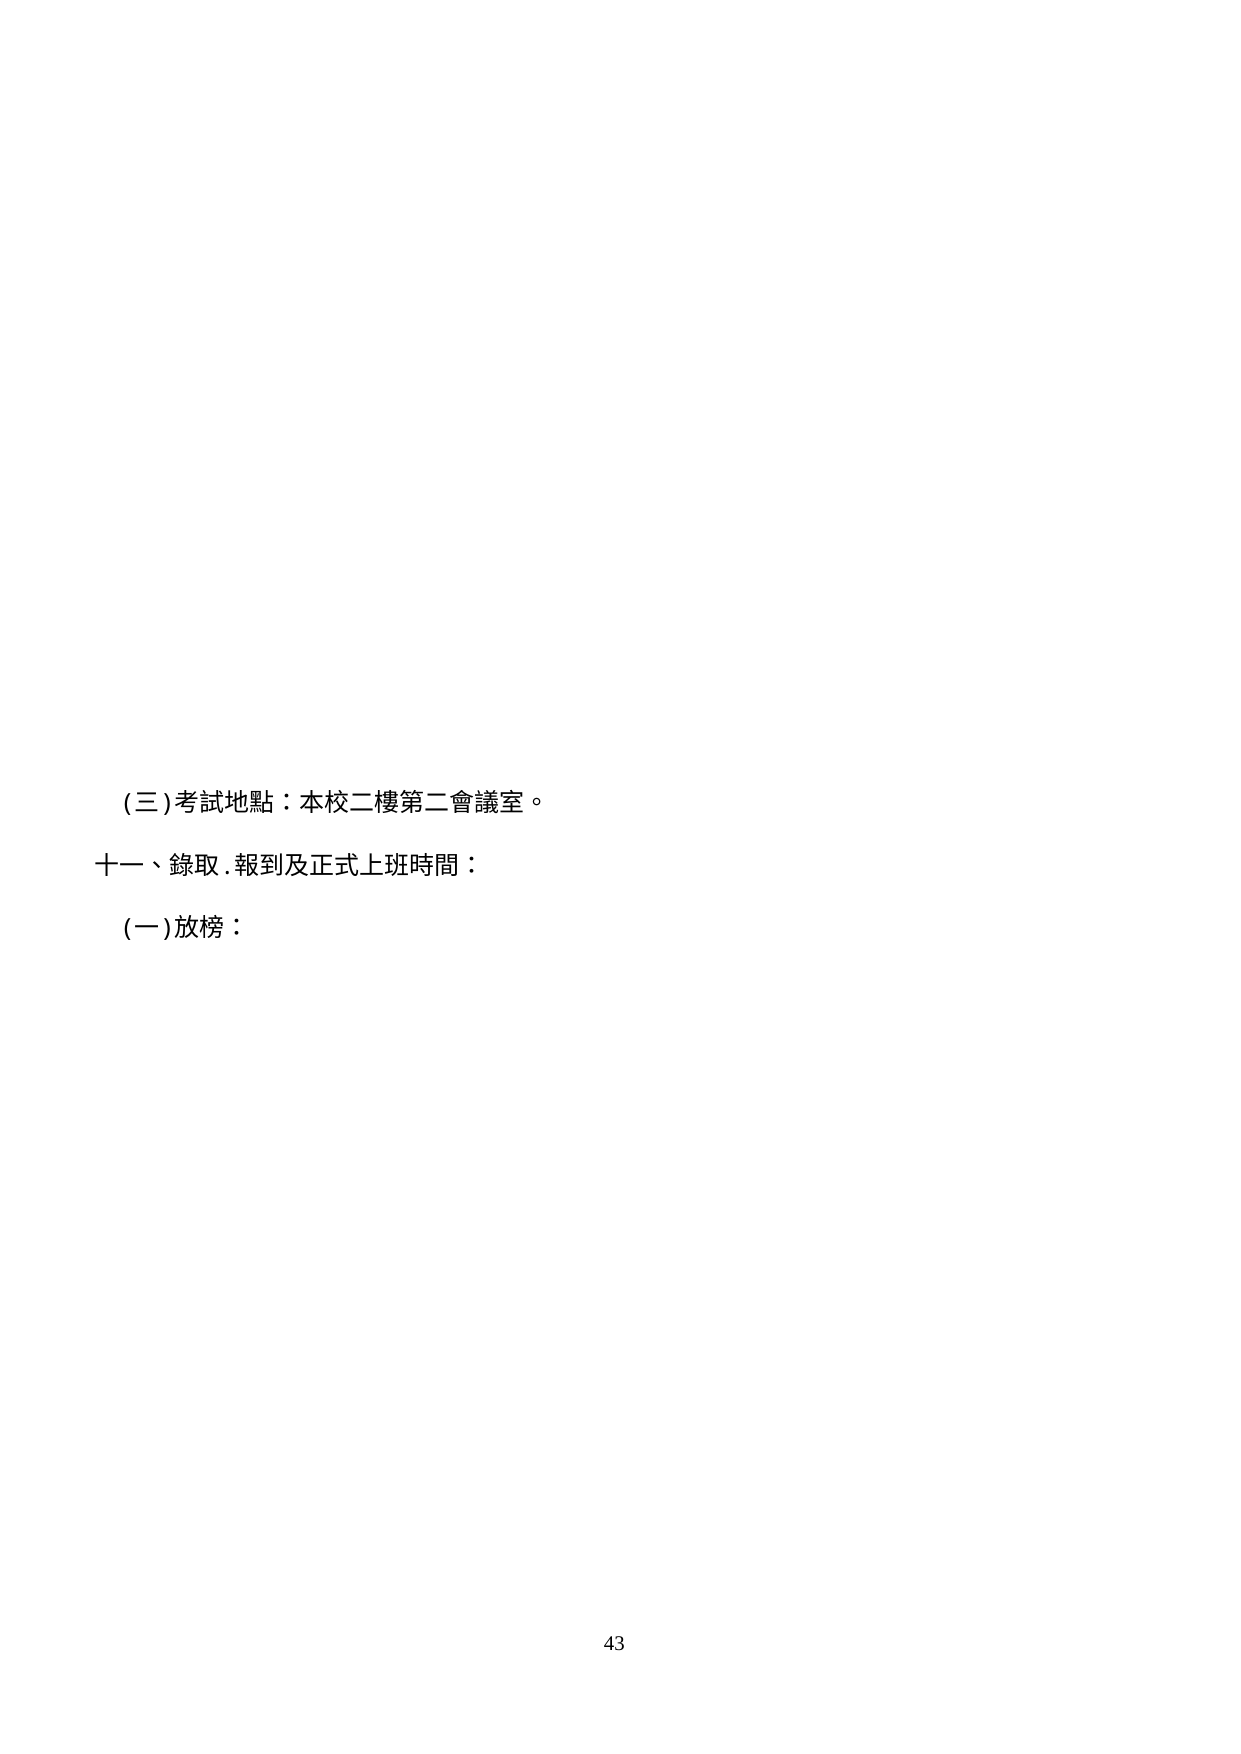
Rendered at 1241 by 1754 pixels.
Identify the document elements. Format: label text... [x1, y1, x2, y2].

text (一)放榜： [94, 884, 1134, 947]
text 十一、錄取.報到及正式上班時間： [94, 822, 1134, 884]
text (三)考試地點：本校二樓第二會議室。 [94, 759, 1134, 822]
